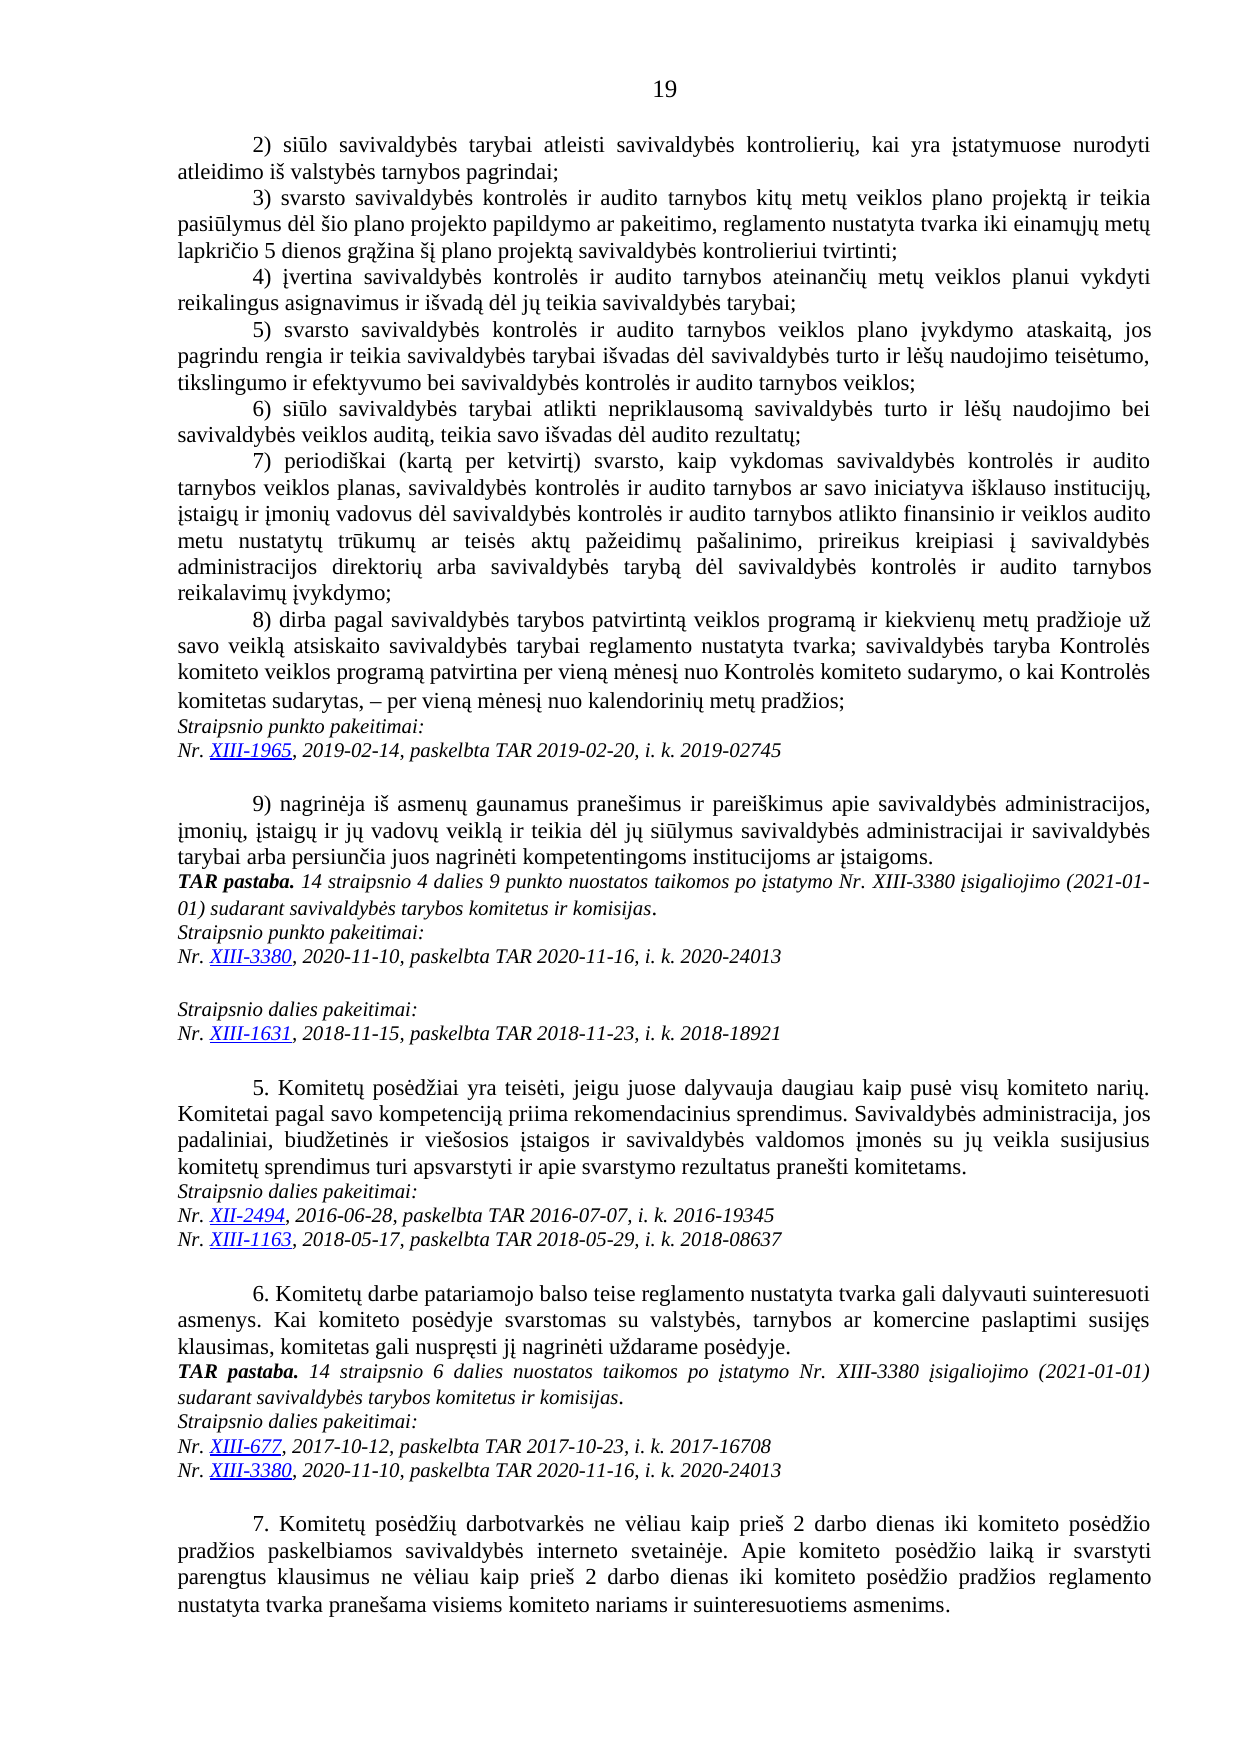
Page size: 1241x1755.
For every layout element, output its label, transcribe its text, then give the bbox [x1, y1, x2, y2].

text 5. Komitetų posėdžiai yra teisėti, jeigu juose dalyvauja daugiau kaip pusė visų komiteto narių. Komitetai pagal savo kompetenciją priima rekomendacinius sprendimus. Savivaldybės administracija, jos padaliniai, biudžetinės ir viešosios įstaigos ir savivaldybės valdomos įmonės su jų veikla susijusius komitetų sprendimus turi apsvarstyti ir apie svarstymo rezultatus pranešti komitetams. [177, 1074, 1152, 1179]
text 7. Komitetų posėdžių darbotvarkės ne vėliau kaip prieš 2 darbo dienas iki komiteto posėdžio pradžios paskelbiamos savivaldybės interneto svetainėje. Apie komiteto posėdžio laiką ir svarstyti parengtus klausimus ne vėliau kaip prieš 2 darbo dienas iki komiteto posėdžio pradžios reglamento nustatyta tvarka pranešama visiems komiteto nariams ir suinteresuotiems asmenims. [177, 1510, 1152, 1618]
text Straipsnio dalies pakeitimai: [177, 1179, 1152, 1203]
text Straipsnio dalies pakeitimai: [177, 997, 1152, 1021]
text 3) svarsto savivaldybės kontrolės ir audito tarnybos kitų metų veiklos plano projektą ir teikia pasiūlymus dėl šio plano projekto papildymo ar pakeitimo, reglamento nustatyta tvarka iki einamųjų metų lapkričio 5 dienos grąžina šį plano projektą savivaldybės kontrolieriui tvirtinti; [177, 184, 1152, 263]
text 2) siūlo savivaldybės tarybai atleisti savivaldybės kontrolierių, kai yra įstatymuose nurodyti atleidimo iš valstybės tarnybos pagrindai; [177, 131, 1152, 184]
text Straipsnio punkto pakeitimai: [177, 713, 1152, 738]
text Nr. XIII-677, 2017-10-12, paskelbta TAR 2017-10-23, i. k. 2017-16708 [177, 1433, 1152, 1458]
text 7) periodiškai (kartą per ketvirtį) svarsto, kaip vykdomas savivaldybės kontrolės ir audito tarnybos veiklos planas, savivaldybės kontrolės ir audito tarnybos ar savo iniciatyva išklauso institucijų, įstaigų ir įmonių vadovus dėl savivaldybės kontrolės ir audito tarnybos atlikto finansinio ir veiklos audito metu nustatytų trūkumų ar teisės aktų pažeidimų pašalinimo, prireikus kreipiasi į savivaldybės administracijos direktorių arba savivaldybės tarybą dėl savivaldybės kontrolės ir audito tarnybos reikalavimų įvykdymo; [177, 448, 1152, 606]
text TAR pastaba. 14 straipsnio 4 dalies 9 punkto nuostatos taikomos po įstatymo Nr. XIII-3380 įsigaliojimo (2021-01-01) sudarant savivaldybės tarybos komitetus ir komisijas. [177, 869, 1152, 920]
text TAR pastaba. 14 straipsnio 6 dalies nuostatos taikomos po įstatymo Nr. XIII-3380 įsigaliojimo (2021-01-01) sudarant savivaldybės tarybos komitetus ir komisijas. [177, 1359, 1152, 1409]
text Nr. XIII-1163, 2018-05-17, paskelbta TAR 2018-05-29, i. k. 2018-08637 [177, 1227, 1152, 1251]
text Nr. XIII-3380, 2020-11-10, paskelbta TAR 2020-11-16, i. k. 2020-24013 [177, 1458, 1152, 1482]
text Nr. XII-2494, 2016-06-28, paskelbta TAR 2016-07-07, i. k. 2016-19345 [177, 1203, 1152, 1227]
text Nr. XIII-3380, 2020-11-10, paskelbta TAR 2020-11-16, i. k. 2020-24013 [177, 944, 1152, 968]
text Straipsnio punkto pakeitimai: [177, 920, 1152, 944]
text Nr. XIII-1631, 2018-11-15, paskelbta TAR 2018-11-23, i. k. 2018-18921 [177, 1021, 1152, 1045]
text Nr. XIII-1965, 2019-02-14, paskelbta TAR 2019-02-20, i. k. 2019-02745 [177, 738, 1152, 762]
text 4) įvertina savivaldybės kontrolės ir audito tarnybos ateinančių metų veiklos planui vykdyti reikalingus asignavimus ir išvadą dėl jų teikia savivaldybės tarybai; [177, 263, 1152, 316]
text 9) nagrinėja iš asmenų gaunamus pranešimus ir pareiškimus apie savivaldybės administracijos, įmonių, įstaigų ir jų vadovų veiklą ir teikia dėl jų siūlymus savivaldybės administracijai ir savivaldybės tarybai arba persiunčia juos nagrinėti kompetentingoms institucijoms ar įstaigoms. [177, 790, 1152, 869]
text 5) svarsto savivaldybės kontrolės ir audito tarnybos veiklos plano įvykdymo ataskaitą, jos pagrindu rengia ir teikia savivaldybės tarybai išvadas dėl savivaldybės turto ir lėšų naudojimo teisėtumo, tikslingumo ir efektyvumo bei savivaldybės kontrolės ir audito tarnybos veiklos; [177, 316, 1152, 395]
text Straipsnio dalies pakeitimai: [177, 1409, 1152, 1433]
text 8) dirba pagal savivaldybės tarybos patvirtintą veiklos programą ir kiekvienų metų pradžioje už savo veiklą atsiskaito savivaldybės tarybai reglamento nustatyta tvarka; savivaldybės taryba Kontrolės komiteto veiklos programą patvirtina per vieną mėnesį nuo Kontrolės komiteto sudarymo, o kai Kontrolės komitetas sudarytas, – per vieną mėnesį nuo kalendorinių metų pradžios; [177, 606, 1152, 713]
text 6. Komitetų darbe patariamojo balso teise reglamento nustatyta tvarka gali dalyvauti suinteresuoti asmenys. Kai komiteto posėdyje svarstomas su valstybės, tarnybos ar komercine paslaptimi susijęs klausimas, komitetas gali nuspręsti jį nagrinėti uždarame posėdyje. [177, 1280, 1152, 1359]
text 6) siūlo savivaldybės tarybai atlikti nepriklausomą savivaldybės turto ir lėšų naudojimo bei savivaldybės veiklos auditą, teikia savo išvadas dėl audito rezultatų; [177, 395, 1152, 448]
